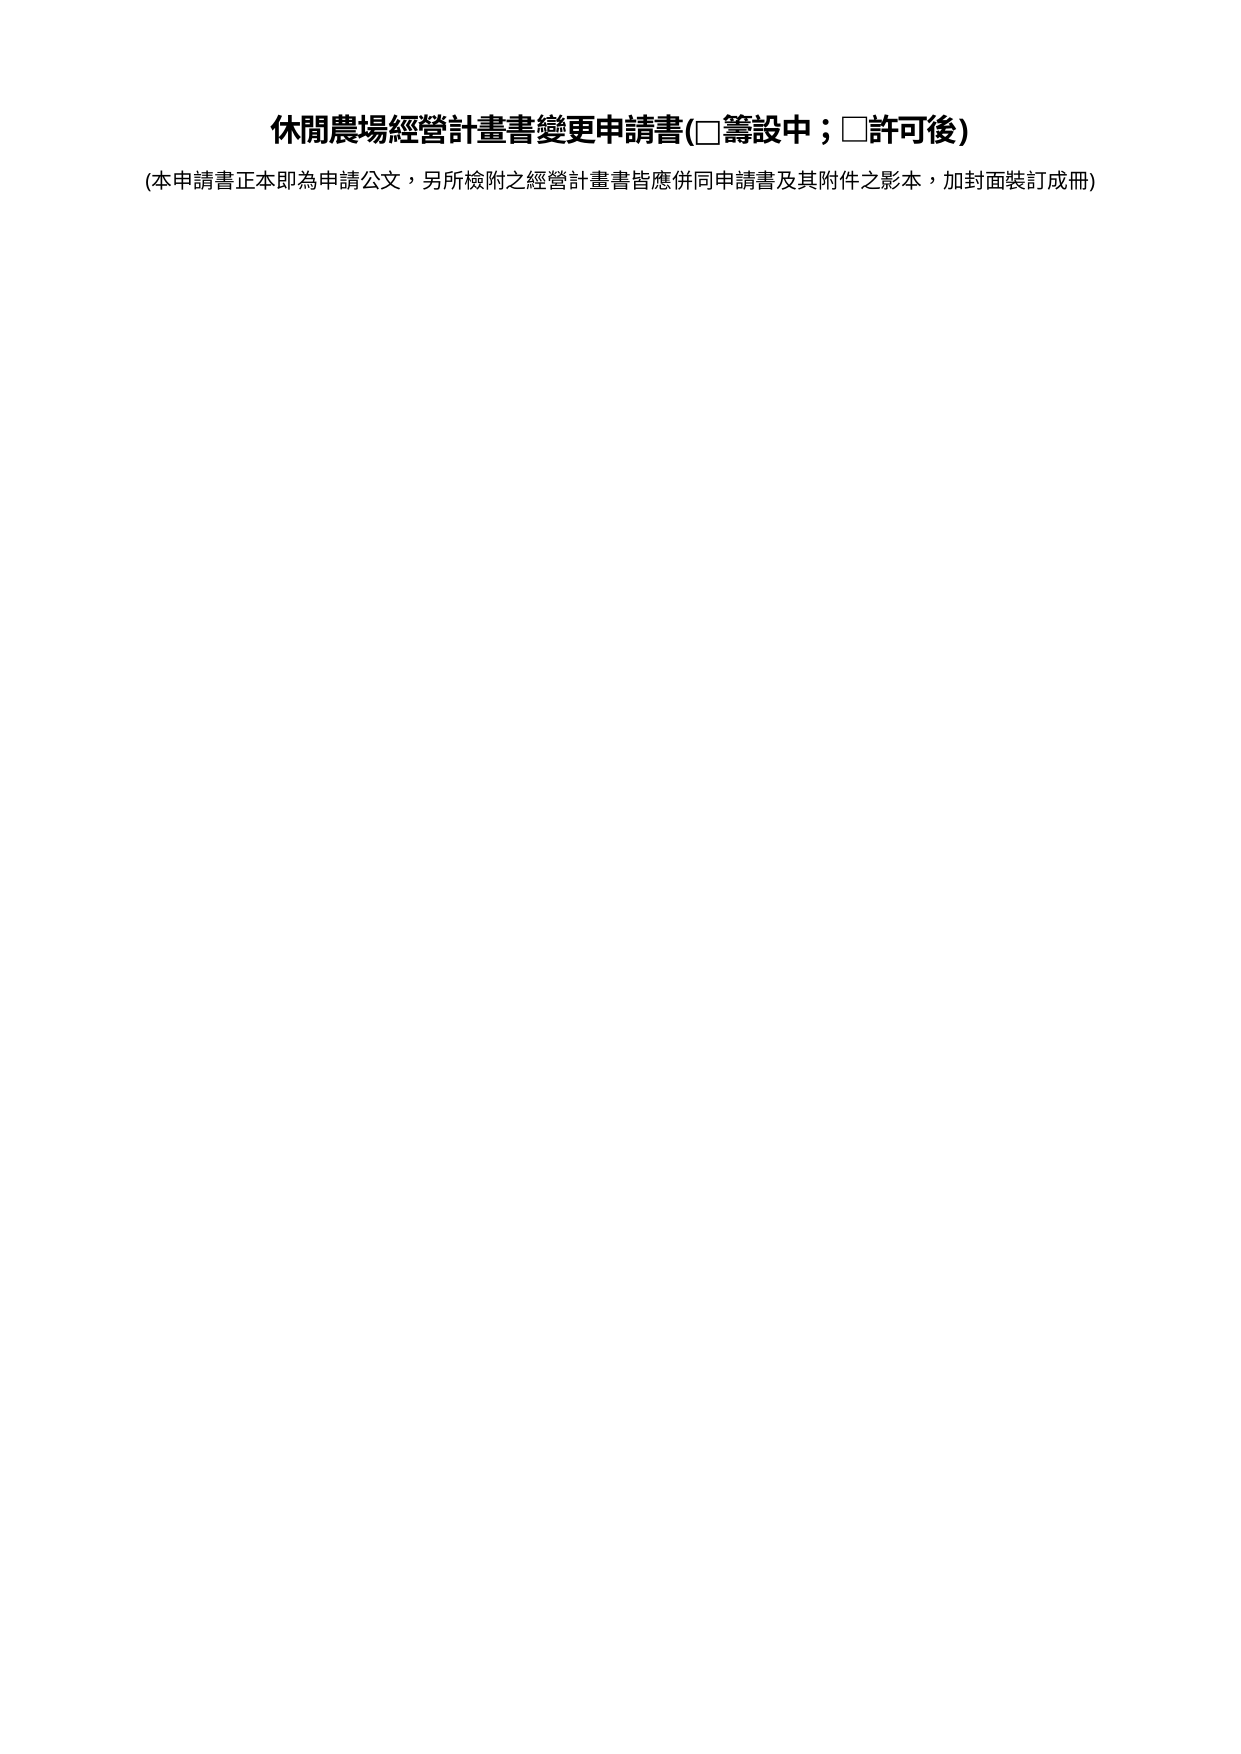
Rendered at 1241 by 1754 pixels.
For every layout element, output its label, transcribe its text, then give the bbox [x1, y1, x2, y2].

text 休閒農場經營計畫書變更申請書(□籌設中；□許可後) [118, 99, 1122, 151]
text (本申請書正本即為申請公文，另所檢附之經營計畫書皆應併同申請書及其附件之影本，加封面裝訂成冊) [118, 164, 1122, 194]
